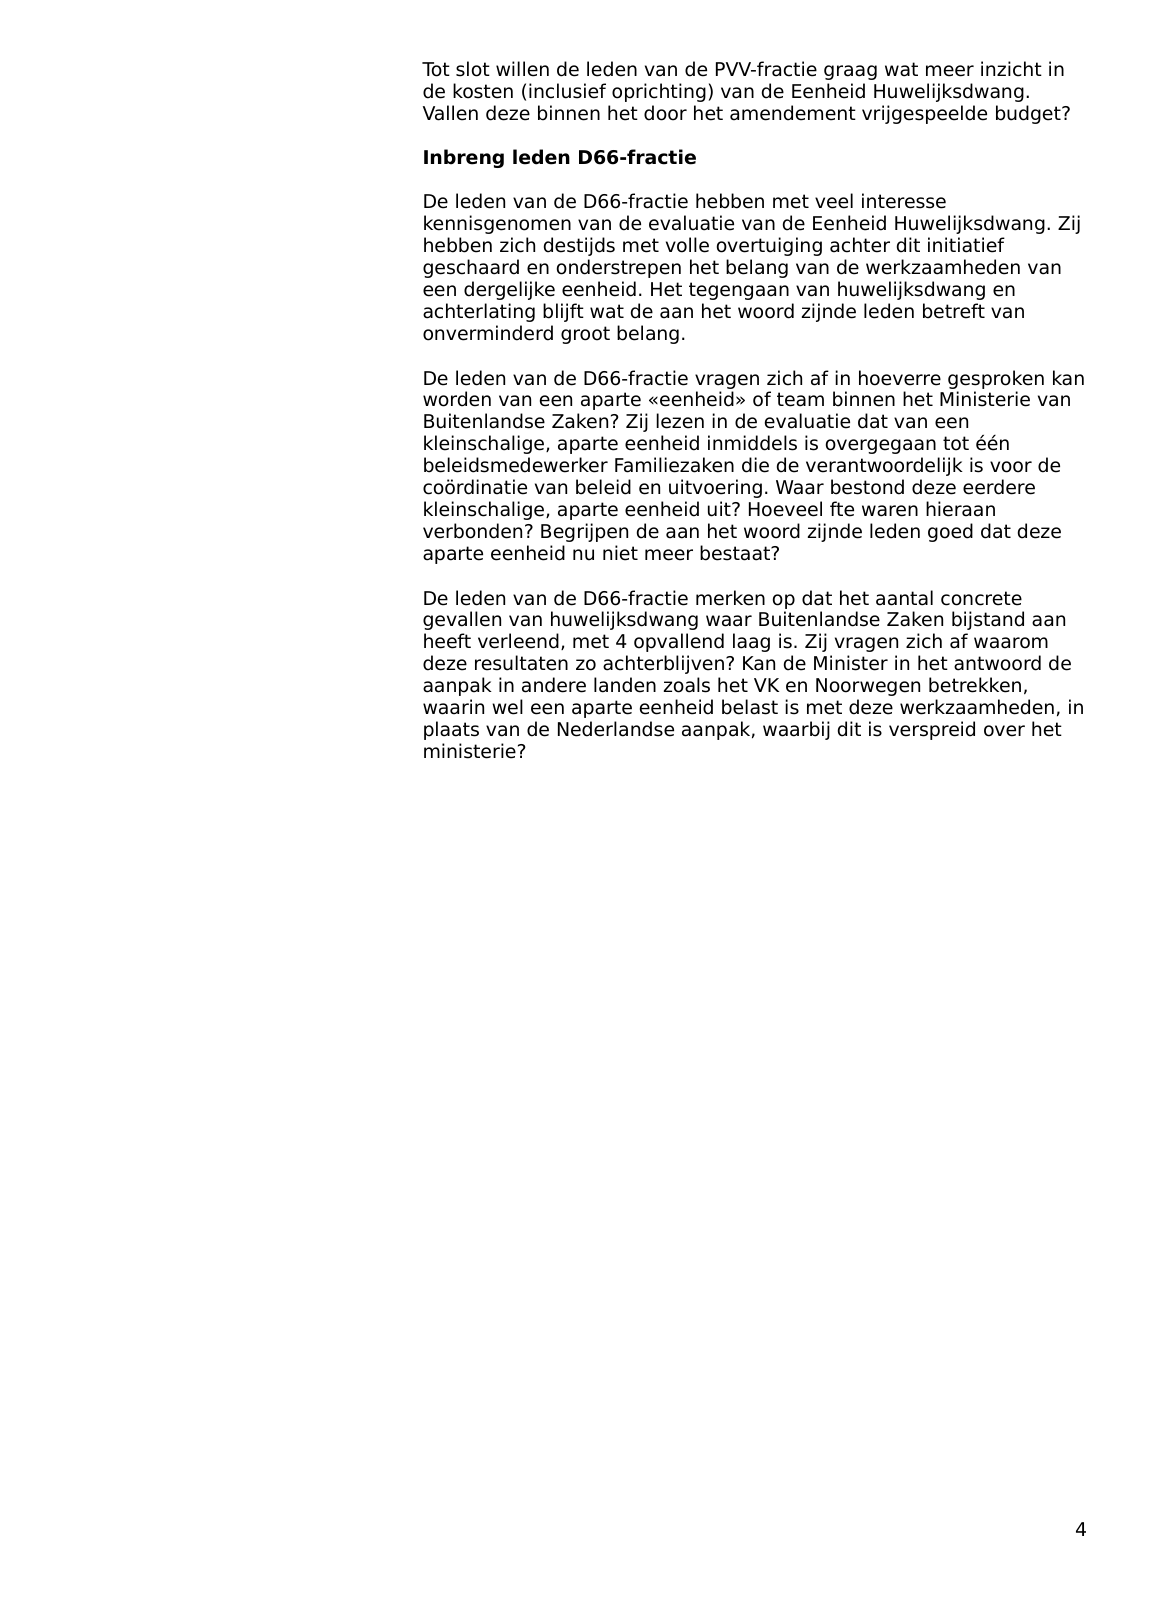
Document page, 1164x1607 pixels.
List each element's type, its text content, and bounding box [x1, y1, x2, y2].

text De leden van de D66-fractie hebben met veel interesse kennisgenomen van de evaluatie van de Eenheid Huwelijksdwang. Zij hebben zich destijds met volle overtuiging achter dit initiatief geschaard en onderstrepen het belang van de werkzaamheden van een dergelijke eenheid. Het tegengaan van huwelijksdwang en achterlating blijft wat de aan het woord zijnde leden betreft van onverminderd groot belang. [422, 191, 1087, 345]
text De leden van de D66-fractie vragen zich af in hoeverre gesproken kan worden van een aparte «eenheid» of team binnen het Ministerie van Buitenlandse Zaken? Zij lezen in de evaluatie dat van een kleinschalige, aparte eenheid inmiddels is overgegaan tot één beleidsmedewerker Familiezaken die de verantwoordelijk is voor de coördinatie van beleid en uitvoering. Waar bestond deze eerdere kleinschalige, aparte eenheid uit? Hoeveel fte waren hieraan verbonden? Begrijpen de aan het woord zijnde leden goed dat deze aparte eenheid nu niet meer bestaat? [422, 367, 1087, 565]
text De leden van de D66-fractie merken op dat het aantal concrete gevallen van huwelijksdwang waar Buitenlandse Zaken bijstand aan heeft verleend, met 4 opvallend laag is. Zij vragen zich af waarom deze resultaten zo achterblijven? Kan de Minister in het antwoord de aanpak in andere landen zoals het VK en Noorwegen betrekken, waarin wel een aparte eenheid belast is met deze werkzaamheden, in plaats van de Nederlandse aanpak, waarbij dit is verspreid over het ministerie? [422, 587, 1087, 763]
subtitle Inbreng leden D66-fractie [422, 147, 1087, 169]
text Tot slot willen de leden van de PVV-fractie graag wat meer inzicht in de kosten (inclusief oprichting) van de Eenheid Huwelijksdwang. Vallen deze binnen het door het amendement vrijgespeelde budget? [422, 59, 1087, 125]
